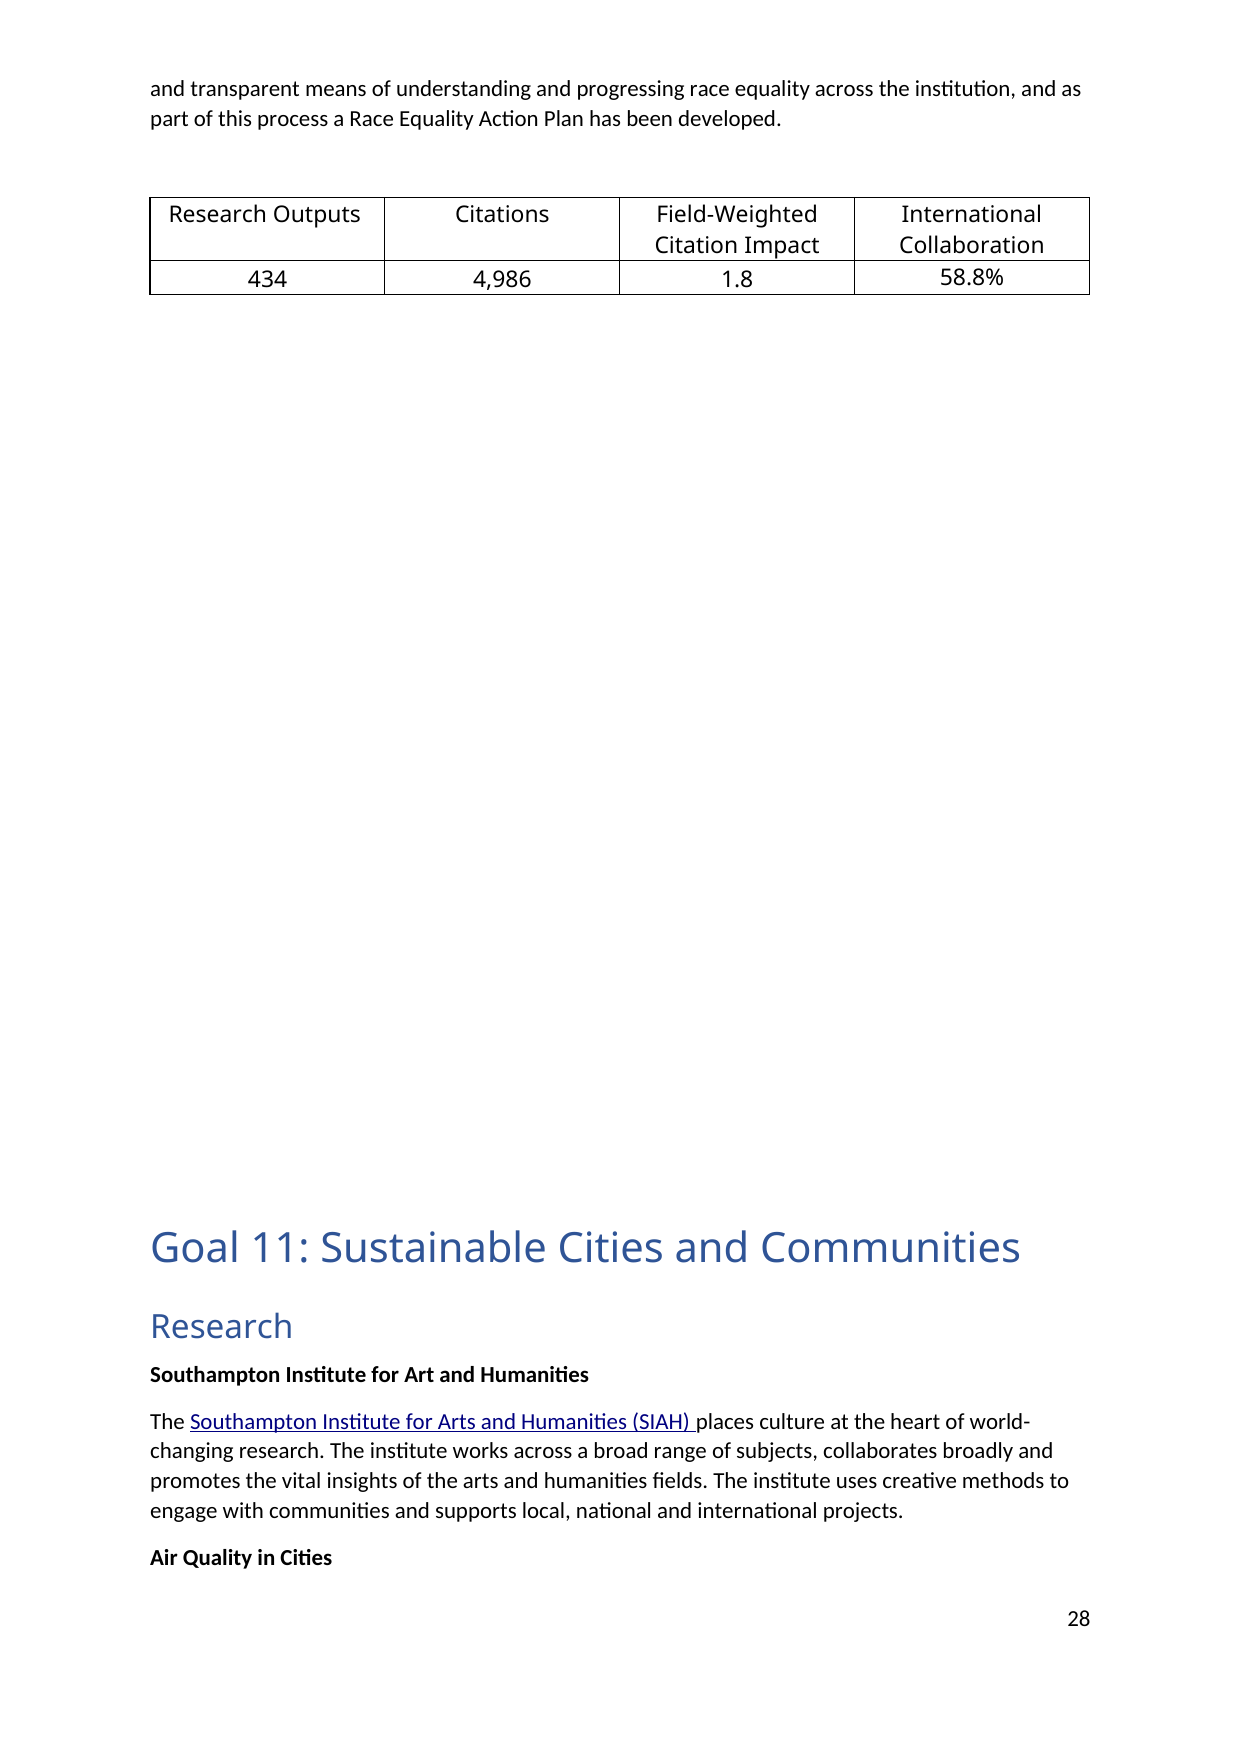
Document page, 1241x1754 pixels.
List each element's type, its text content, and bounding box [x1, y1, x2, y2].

text and transparent means of understanding and progressing race equality across the institution, and as part of this process a Race Equality Action Plan has been developed. [150, 74, 1090, 132]
table_header Citations [385, 198, 619, 260]
subtitle Research [150, 1303, 1090, 1349]
table_cell 58.8% [855, 261, 1089, 294]
text Southampton Institute for Art and Humanities [150, 1360, 1090, 1388]
table_cell 1.8 [620, 261, 854, 294]
table_cell 434 [151, 261, 384, 294]
table_header Field-Weighted Citation Impact [620, 198, 854, 260]
text The Southampton Institute for Arts and Humanities (SIAH) places culture at the heart of world-changing research. The institute works across a broad range of subjects, collaborates broadly and promotes the vital insights of the arts and humanities fields. The institute uses creative methods to engage with communities and supports local, national and international projects. [150, 1407, 1090, 1524]
table_header Research Outputs [151, 198, 384, 260]
subtitle Goal 11: Sustainable Cities and Communities [150, 1218, 1090, 1274]
table_cell 4,986 [385, 261, 619, 294]
text Air Quality in Cities [150, 1543, 1090, 1571]
table_header International Collaboration [855, 198, 1089, 260]
